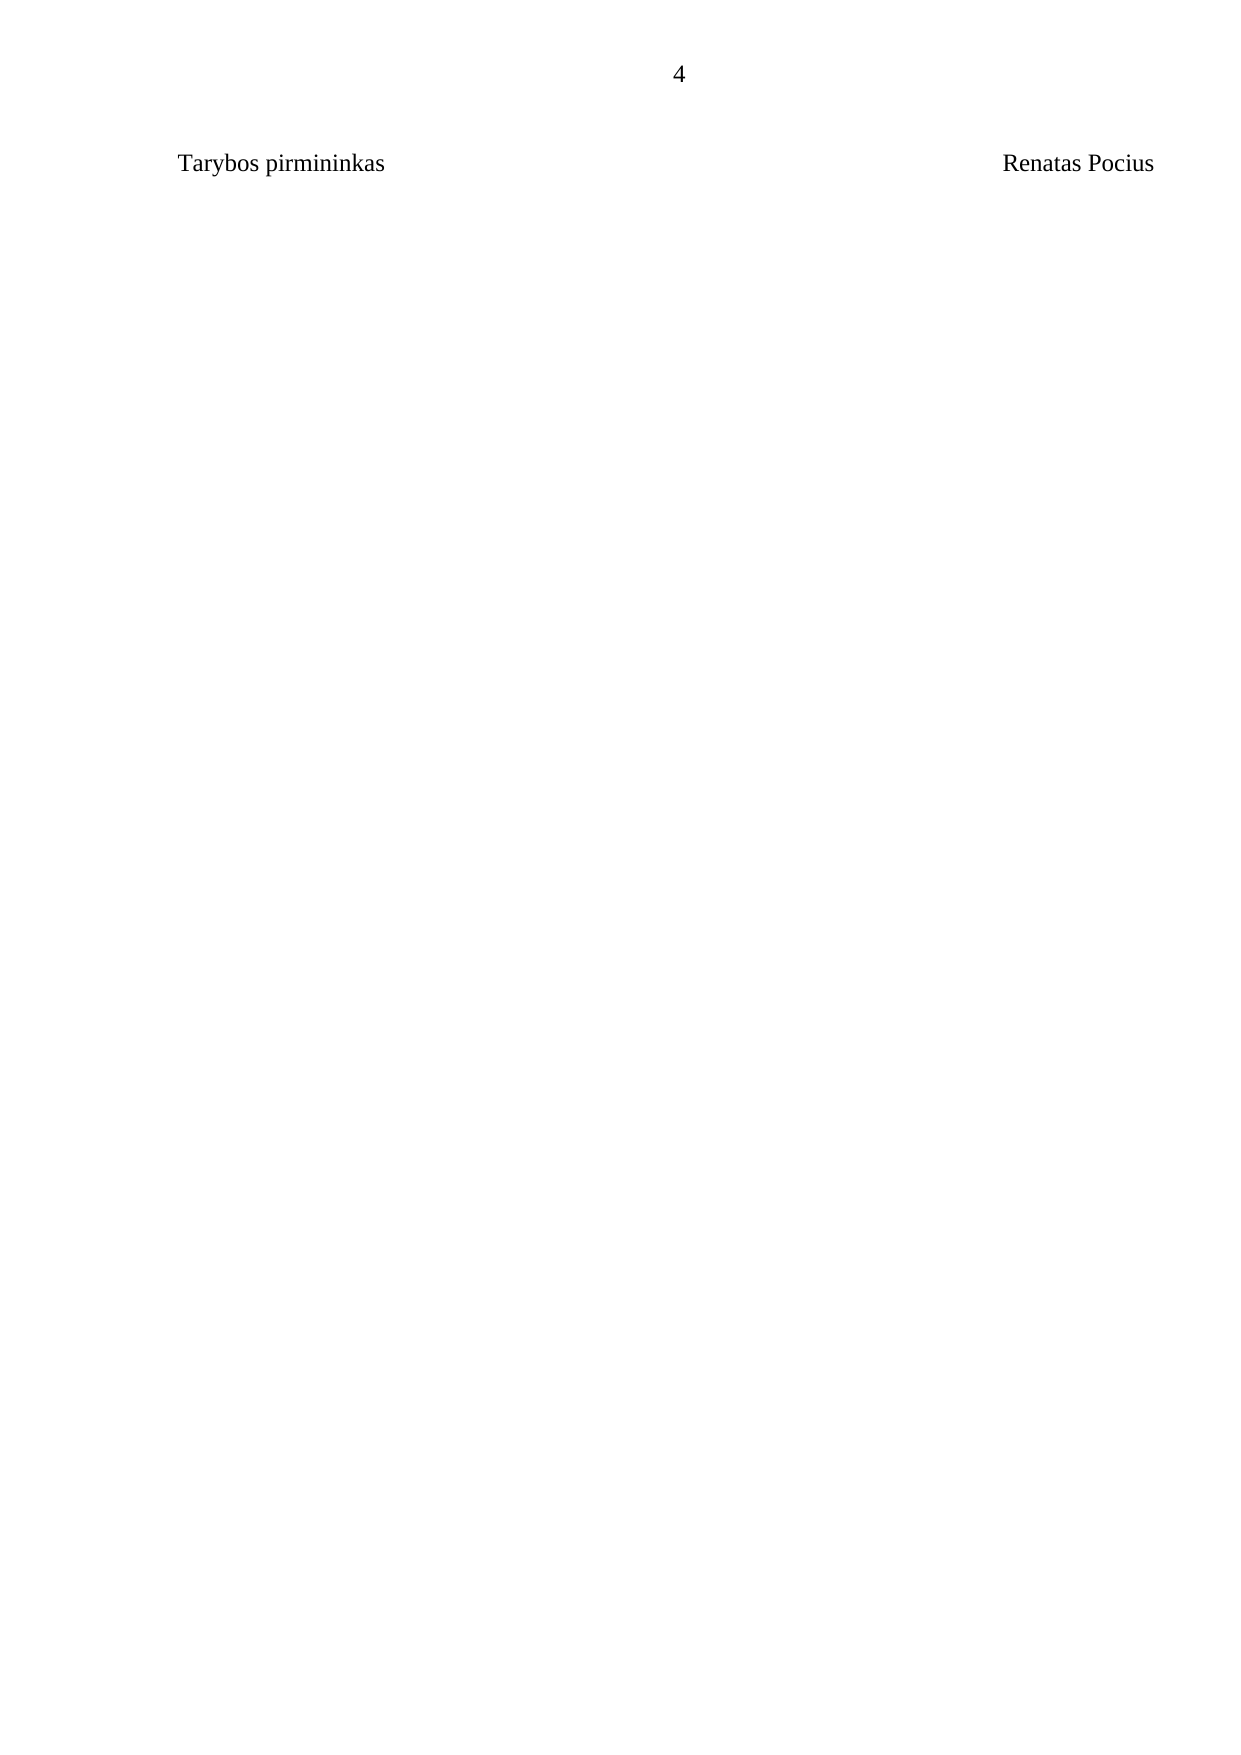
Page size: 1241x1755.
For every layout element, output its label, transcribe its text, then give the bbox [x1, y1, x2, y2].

text Tarybos pirmininkas Renatas Pocius [177, 148, 1181, 177]
